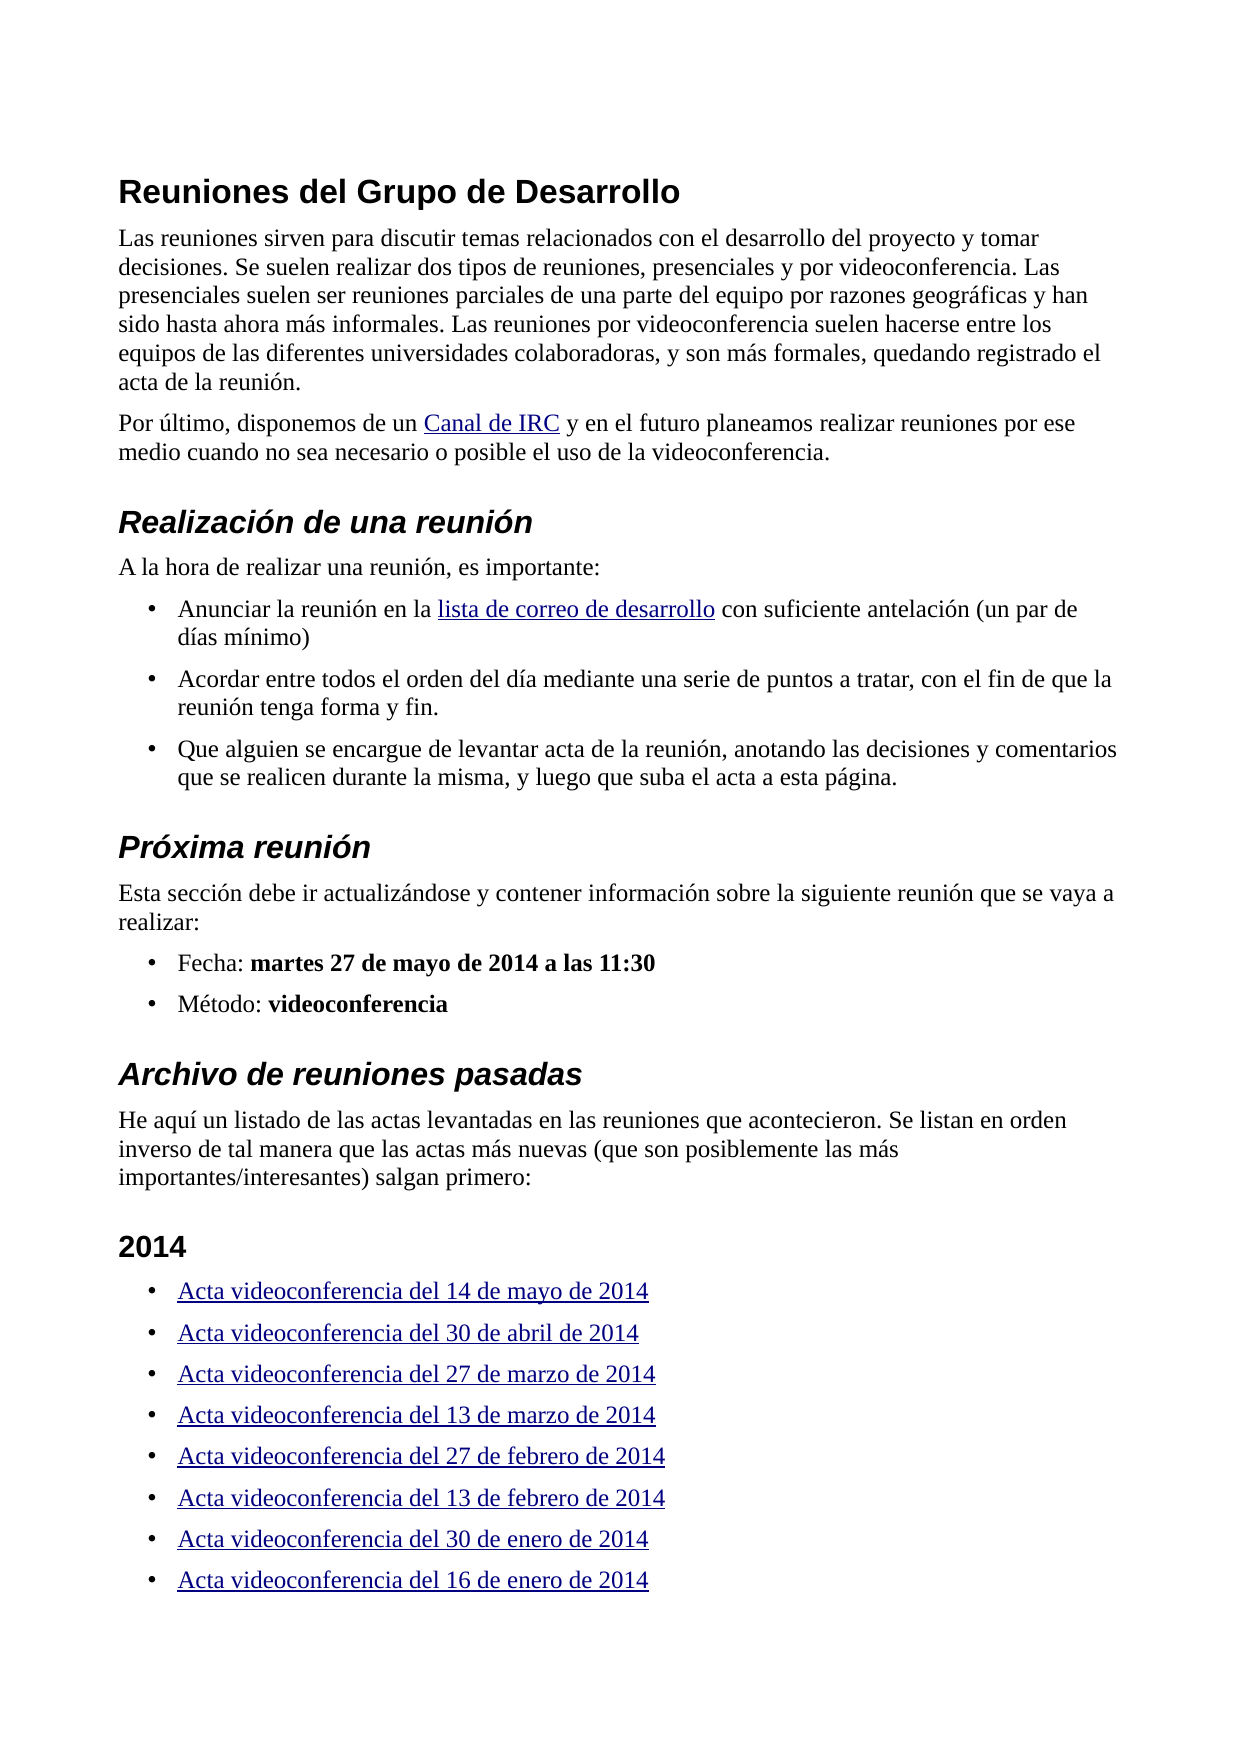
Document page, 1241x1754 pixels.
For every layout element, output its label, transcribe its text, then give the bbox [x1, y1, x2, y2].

list Acordar entre todos el orden del día mediante una serie de puntos a tratar, con el fin de que la reunión tenga forma y fin. [148, 664, 1122, 721]
list Acta videoconferencia del 30 de enero de 2014 [148, 1524, 1122, 1553]
list Método: videoconferencia [148, 989, 1122, 1018]
subtitle Archivo de reuniones pasadas [118, 1056, 1122, 1092]
list Fecha: martes 27 de mayo de 2014 a las 11:30 [148, 948, 1122, 977]
text Esta sección debe ir actualizándose y contener información sobre la siguiente reunión que se vaya a realizar: [118, 878, 1122, 936]
subtitle Reuniones del Grupo de Desarrollo [118, 172, 1122, 211]
list Acta videoconferencia del 13 de febrero de 2014 [148, 1483, 1122, 1511]
subtitle 2014 [118, 1229, 1122, 1264]
list Acta videoconferencia del 14 de mayo de 2014 [148, 1276, 1122, 1305]
list Acta videoconferencia del 27 de febrero de 2014 [148, 1441, 1122, 1470]
list Que alguien se encargue de levantar acta de la reunión, anotando las decisiones y comentarios que se realicen durante la misma, y luego que suba el acta a esta página. [148, 734, 1122, 791]
text He aquí un listado de las actas levantadas en las reuniones que acontecieron. Se listan en orden inverso de tal manera que las actas más nuevas (que son posiblemente las más importantes/interesantes) salgan primero: [118, 1105, 1122, 1191]
text Las reuniones sirven para discutir temas relacionados con el desarrollo del proyecto y tomar decisiones. Se suelen realizar dos tipos de reuniones, presenciales y por videoconferencia. Las presenciales suelen ser reuniones parciales de una parte del equipo por razones geográficas y han sido hasta ahora más informales. Las reuniones por videoconferencia suelen hacerse entre los equipos de las diferentes universidades colaboradoras, y son más formales, quedando registrado el acta de la reunión. [118, 223, 1122, 396]
list Acta videoconferencia del 30 de abril de 2014 [148, 1318, 1122, 1346]
subtitle Realización de una reunión [118, 503, 1122, 540]
list Acta videoconferencia del 13 de marzo de 2014 [148, 1400, 1122, 1429]
list Acta videoconferencia del 16 de enero de 2014 [148, 1565, 1122, 1594]
list Acta videoconferencia del 27 de marzo de 2014 [148, 1359, 1122, 1388]
list Anunciar la reunión en la lista de correo de desarrollo con suficiente antelación (un par de días mínimo) [148, 594, 1122, 651]
text Por último, disponemos de un Canal de IRC y en el futuro planeamos realizar reuniones por ese medio cuando no sea necesario o posible el uso de la videoconferencia. [118, 408, 1122, 466]
text A la hora de realizar una reunión, es importante: [118, 552, 1122, 581]
subtitle Próxima reunión [118, 829, 1122, 866]
